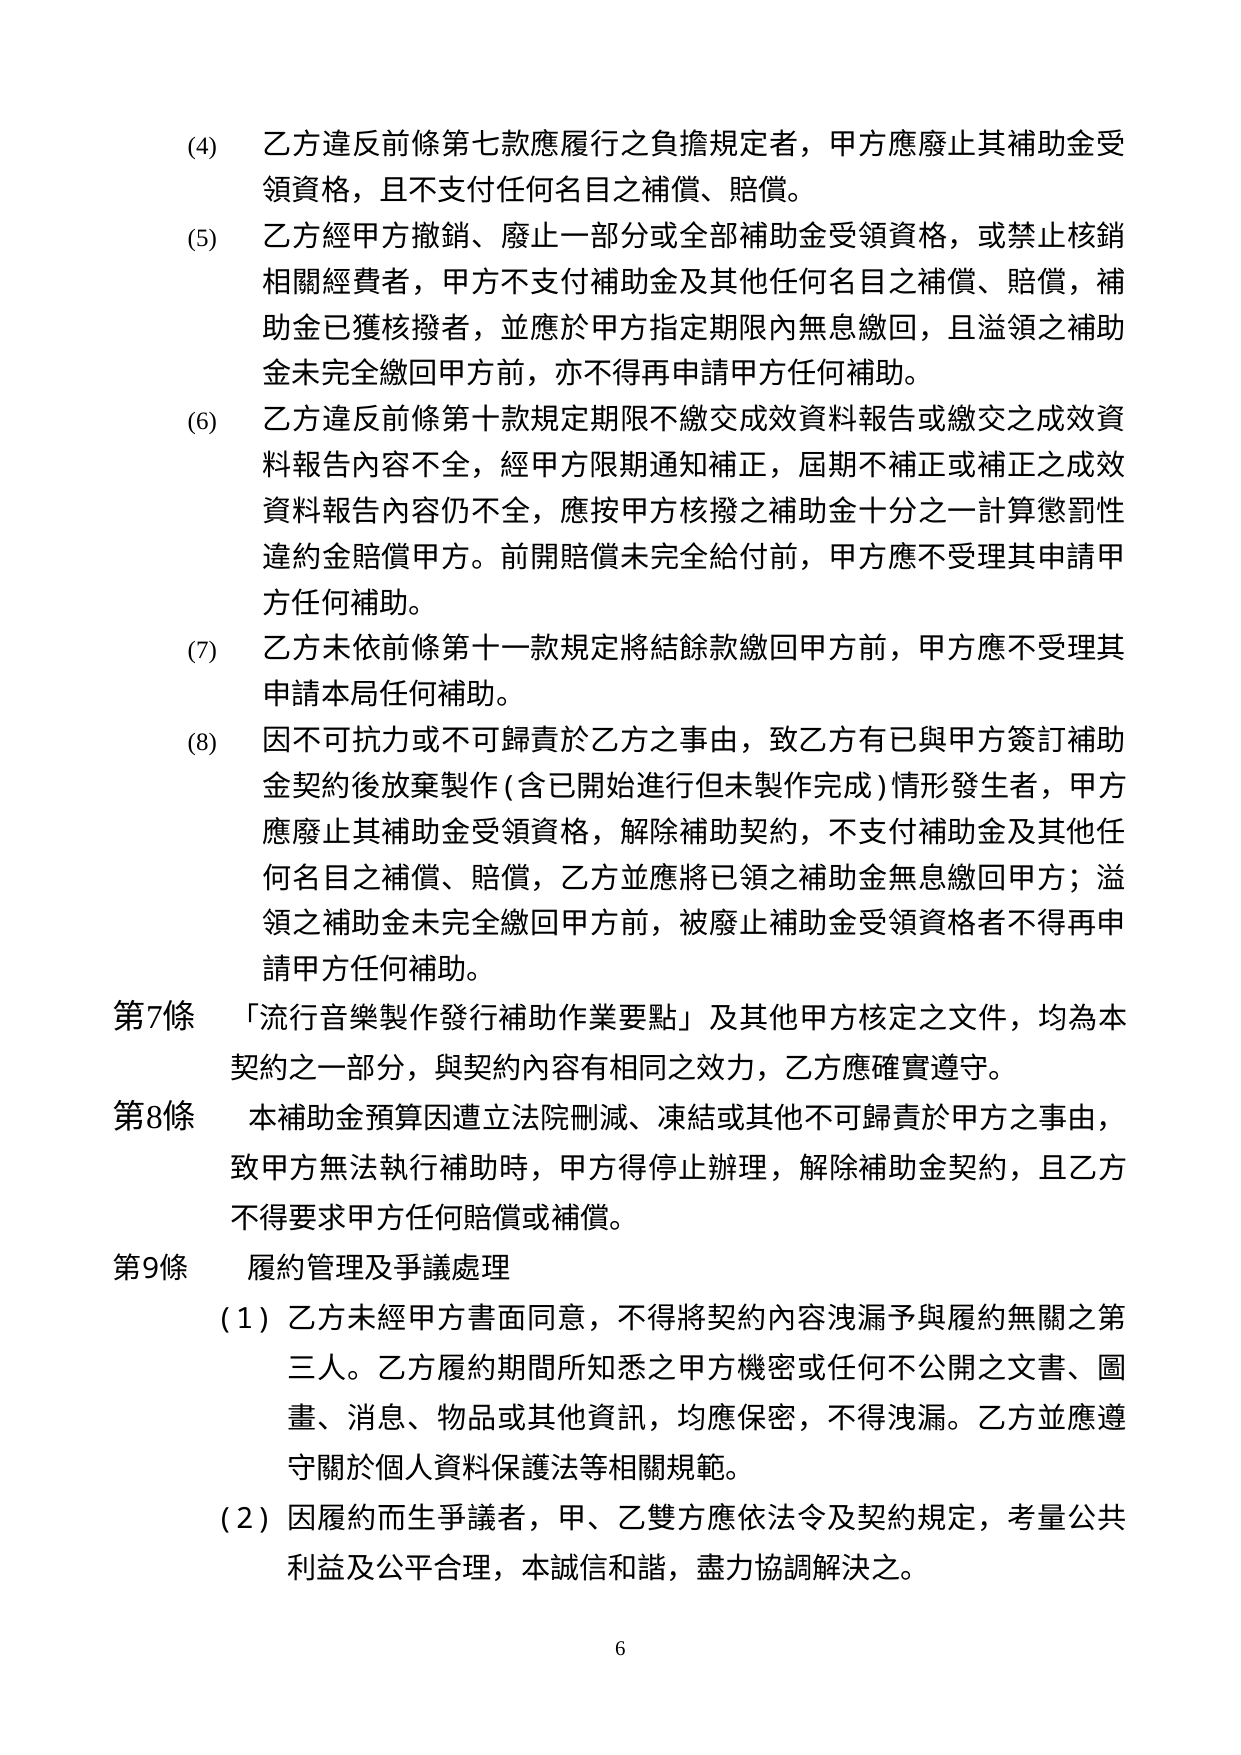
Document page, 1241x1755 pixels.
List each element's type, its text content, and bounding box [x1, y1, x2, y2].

list 本補助金預算因遭立法院刪減、凍結或其他不可歸責於甲方之事由，致甲方無法執行補助時，甲方得停止辦理，解除補助金契約，且乙方不得要求甲方任何賠償或補償。 [112, 1089, 1128, 1239]
list 乙方違反前條第七款應履行之負擔規定者，甲方應廢止其補助金受領資格，且不支付任何名目之補償、賠償。 [187, 118, 1128, 210]
list 因不可抗力或不可歸責於乙方之事由，致乙方有已與甲方簽訂補助金契約後放棄製作(含已開始進行但未製作完成)情形發生者，甲方應廢止其補助金受領資格，解除補助契約，不支付補助金及其他任何名目之補償、賠償，乙方並應將已領之補助金無息繳回甲方；溢領之補助金未完全繳回甲方前，被廢止補助金受領資格者不得再申請甲方任何補助。 [187, 714, 1128, 989]
list 「流行音樂製作發行補助作業要點」及其他甲方核定之文件，均為本契約之一部分，與契約內容有相同之效力，乙方應確實遵守。 [112, 989, 1128, 1089]
list 乙方未經甲方書面同意，不得將契約內容洩漏予與履約無關之第三人。乙方履約期間所知悉之甲方機密或任何不公開之文書、圖畫、消息、物品或其他資訊，均應保密，不得洩漏。乙方並應遵守關於個人資料保護法等相關規範。 [216, 1289, 1128, 1489]
list 乙方未依前條第十一款規定將結餘款繳回甲方前，甲方應不受理其申請本局任何補助。 [187, 622, 1128, 714]
list 乙方違反前條第十款規定期限不繳交成效資料報告或繳交之成效資料報告內容不全，經甲方限期通知補正，屆期不補正或補正之成效資料報告內容仍不全，應按甲方核撥之補助金十分之一計算懲罰性違約金賠償甲方。前開賠償未完全給付前，甲方應不受理其申請甲方任何補助。 [187, 393, 1128, 622]
list 乙方經甲方撤銷、廢止一部分或全部補助金受領資格，或禁止核銷相關經費者，甲方不支付補助金及其他任何名目之補償、賠償，補助金已獲核撥者，並應於甲方指定期限內無息繳回，且溢領之補助金未完全繳回甲方前，亦不得再申請甲方任何補助。 [187, 210, 1128, 393]
list 履約管理及爭議處理 [112, 1239, 1128, 1289]
list 因履約而生爭議者，甲、乙雙方應依法令及契約規定，考量公共利益及公平合理，本誠信和諧，盡力協調解決之。 [216, 1489, 1128, 1589]
